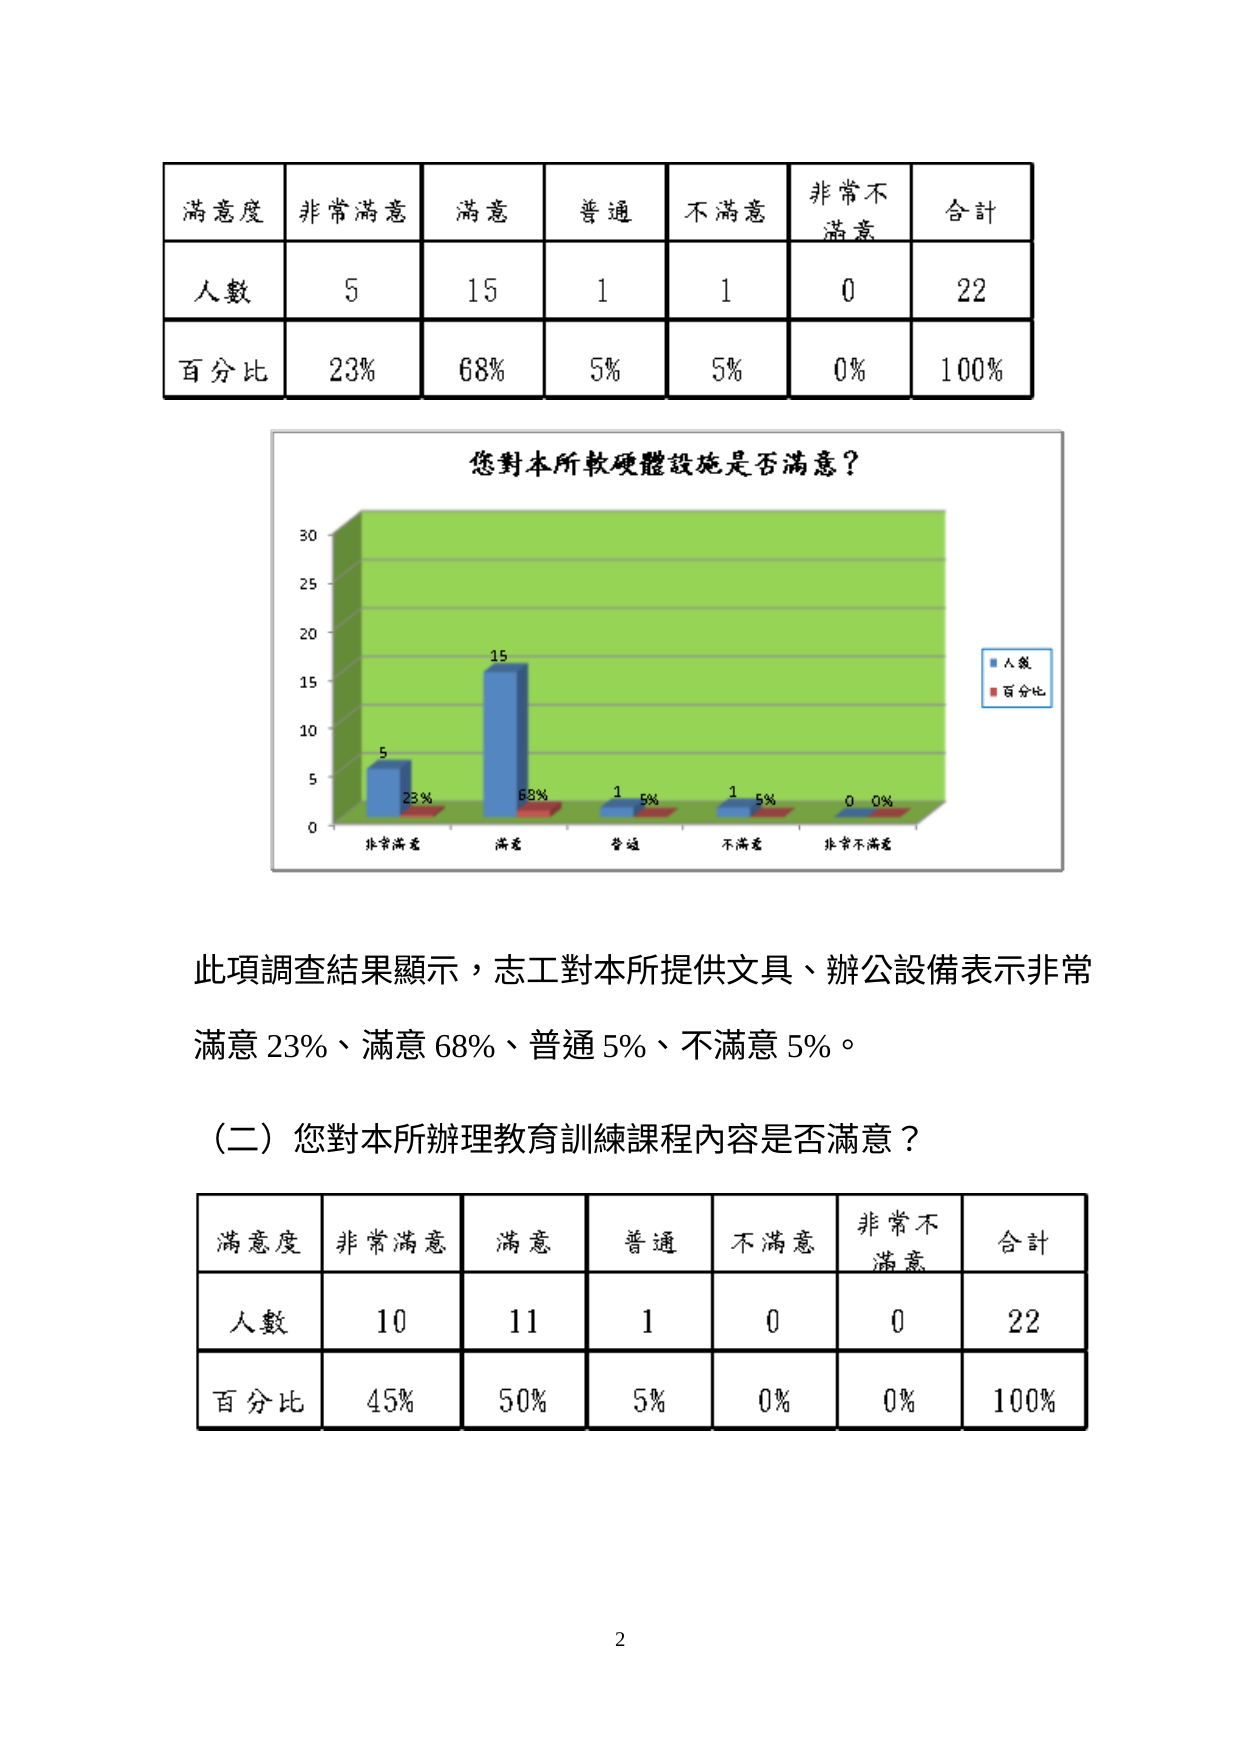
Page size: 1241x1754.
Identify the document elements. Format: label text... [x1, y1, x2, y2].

text 此項調查結果顯示，志工對本所提供文具、辦公設備表示非常滿意23%、滿意68%、普通5%、不滿意5%。 [193, 924, 1122, 1074]
text （二）您對本所辦理教育訓練課程內容是否滿意？ [193, 1093, 1122, 1168]
